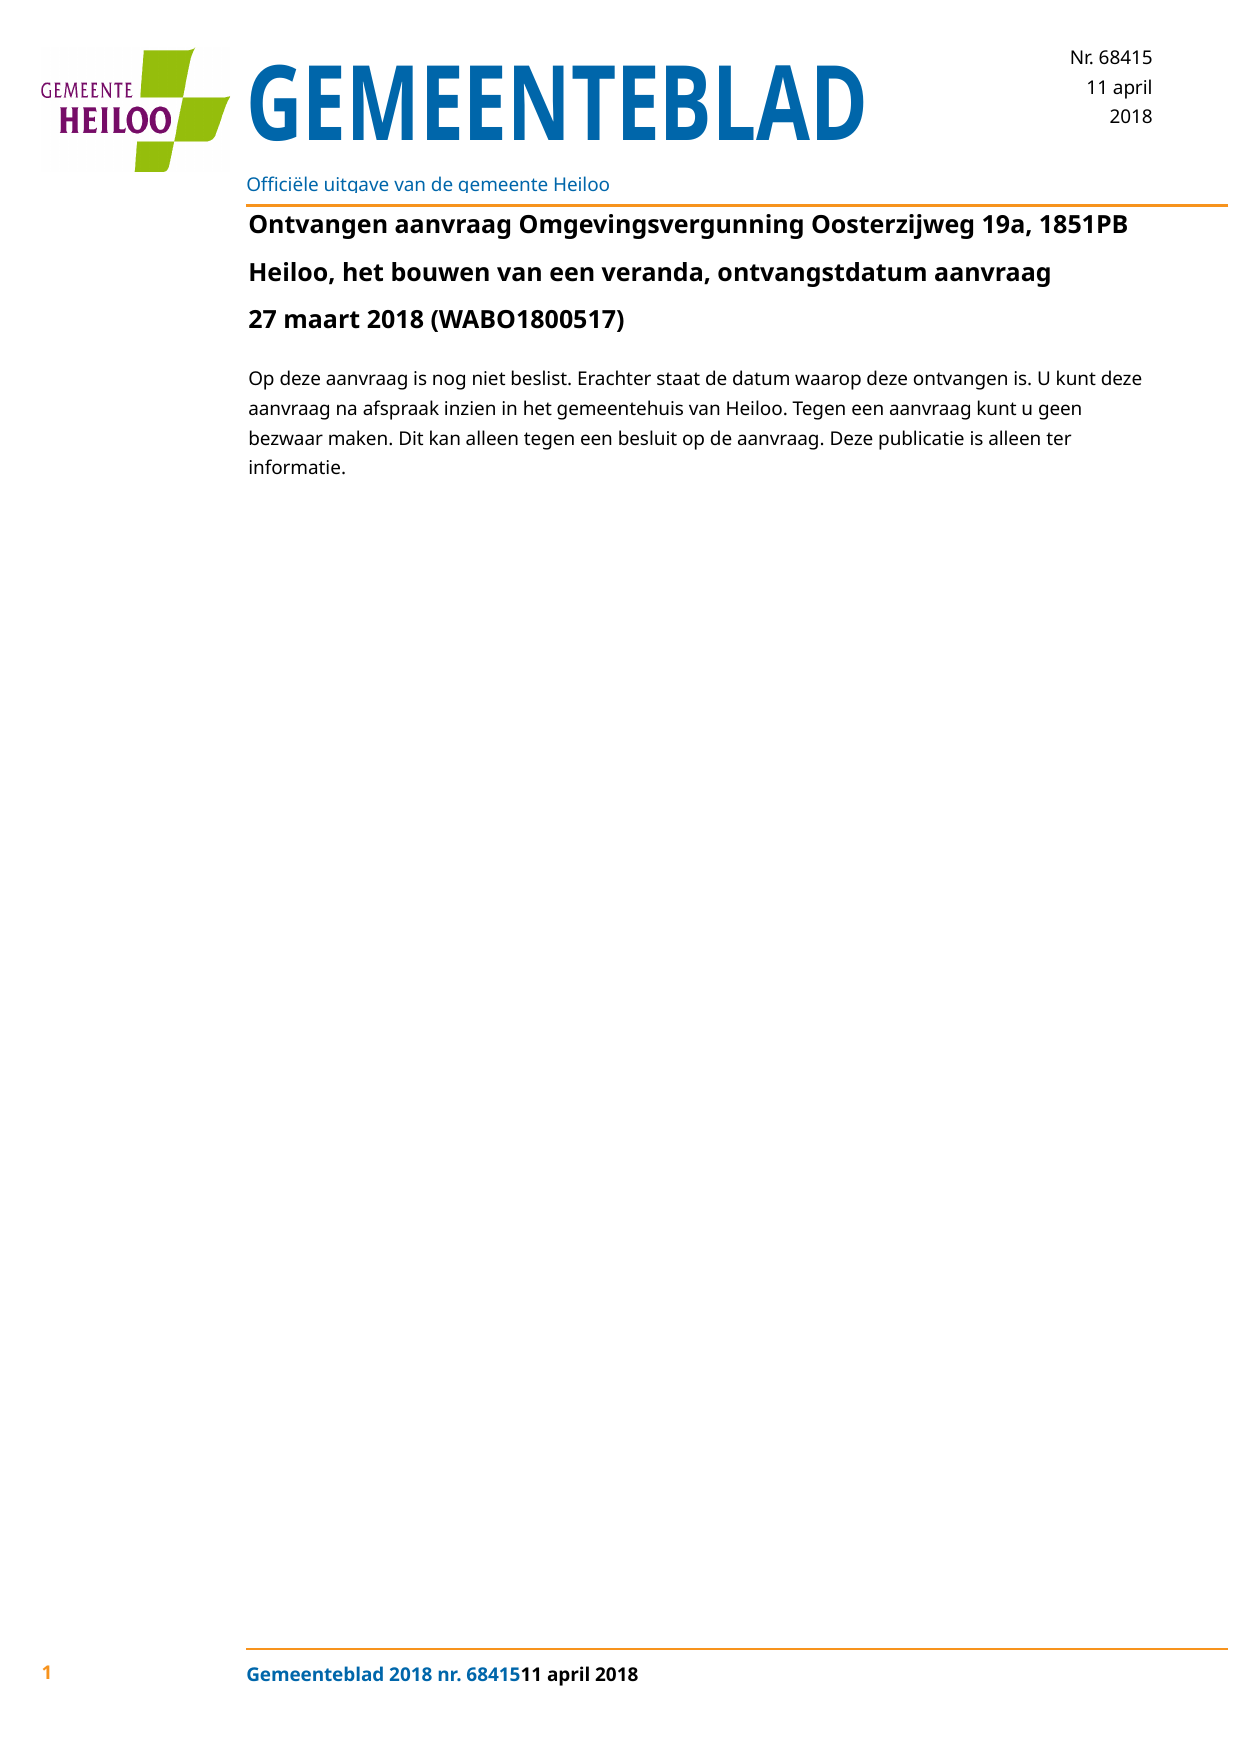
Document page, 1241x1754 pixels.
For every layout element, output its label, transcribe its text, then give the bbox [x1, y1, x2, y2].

text Op deze aanvraag is nog niet beslist. Erachter staat de datum waarop deze ontvangen is. U kunt deze aanvraag na afspraak inzien in het gemeentehuis van Heiloo. Tegen een aanvraag kunt u geen bezwaar maken. Dit kan alleen tegen een besluit op de aanvraag. Deze publicatie is alleen ter informatie. [248, 366, 1152, 480]
picture [41, 47, 231, 172]
text Ontvangen aanvraag Omgevingsvergunning Oosterzijweg 19a, 1851PB Heiloo, het bouwen van een veranda, ontvangstdatum aanvraag 27 maart 2018 (WABO1800517) [248, 207, 1152, 336]
